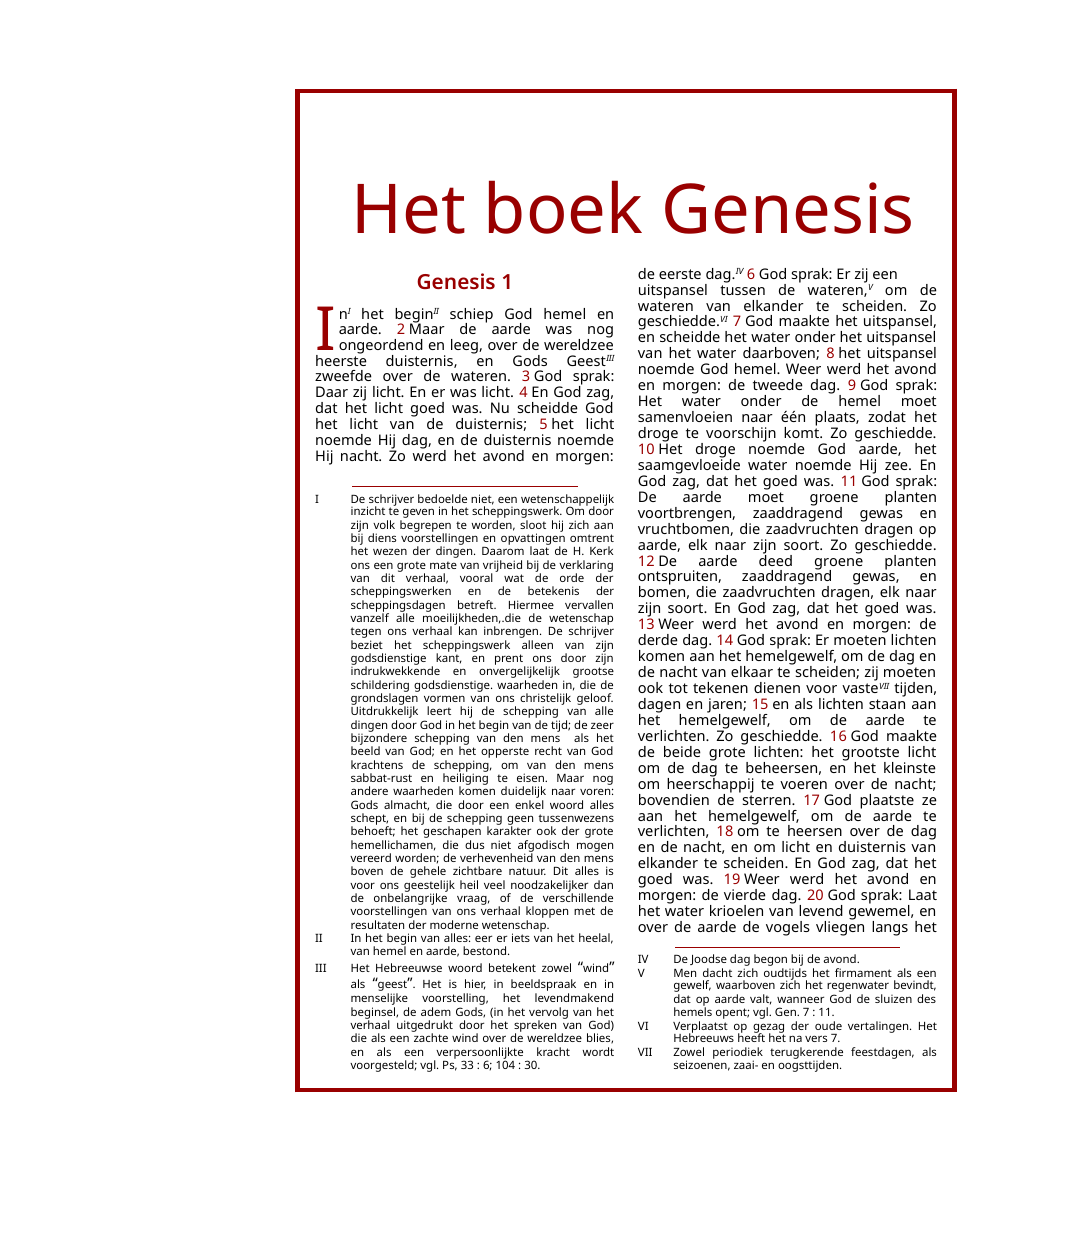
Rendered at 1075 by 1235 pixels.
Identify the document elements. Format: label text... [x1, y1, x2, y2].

text In het begin van alles: eer er iets van het heelal, van hemel en aarde, bestond. [315, 932, 614, 959]
text Zowel periodiek terugkerende feestdagen, als seizoenen, zaai- en oogsttijden. [638, 1046, 937, 1073]
text In het begin schiep God hemel en aarde. 2 Maar de aarde was nog ongeordend en leeg, over de wereldzee heerste duisternis, en Gods Geest zweefde over de wateren. 3 God sprak: Daar zij licht. En er was licht. 4 En God zag, dat het licht goed was. Nu scheidde God het licht van de duisternis; 5 het licht noemde Hij dag, en de duisternis noemde Hij nacht. Zo werd het avond en morgen: de eerste dag. 6 God sprak: Er zij een uitspansel tussen de wateren, om de wateren van elkander te scheiden. Zo geschiedde. 7 God maakte het uitspansel, en scheidde het water onder het uitspansel van het water daarboven; 8 het uitspansel noemde God hemel. Weer werd het avond en morgen: de tweede dag. 9 God sprak: Het water onder de hemel moet samenvloeien naar één plaats, zodat het droge te voorschijn komt. Zo geschiedde. 10 Het droge noemde God aarde, het saamgevloeide water noemde Hij zee. En God zag, dat het goed was. 11 God sprak: De aarde moet groene planten voortbrengen, zaaddragend gewas en vruchtbomen, die zaadvruchten dragen op aarde, elk naar zijn soort. Zo geschiedde. 12 De aarde deed groene planten ontspruiten, zaaddragend gewas, en bomen, die zaadvruchten dragen, elk naar zijn soort. En God zag, dat het goed was. 13 Weer werd het avond en morgen: de derde dag. 14 God sprak: Er moeten lichten komen aan het hemelgewelf, om de dag en de nacht van elkaar te scheiden; zij moeten ook tot tekenen dienen voor vaste tijden, dagen en jaren; 15 en als lichten staan aan het hemelgewelf, om de aarde te verlichten. Zo geschiedde. 16 God maakte de beide grote lichten: het grootste licht om de dag te beheersen, en het kleinste om heerschappij te voeren over de nacht; bovendien de sterren. 17 God plaatste ze aan het hemelgewelf, om de aarde te verlichten, 18 om te heersen over de dag en de nacht, en om licht en duisternis van elkander te scheiden. En God zag, dat het goed was. 19 Weer werd het avond en morgen: de vierde dag. 20 God sprak: Laat het water krioelen van levend gewemel, en over de aarde de vogels vliegen langs het hemelgewelf. 21 Toen schiep God de grote zeegedrochten met al het levend gewemel, waarvan het water krioelt, elk naar zijn soort; en al de verschillende soorten van gevleugelde dieren. En God zag, dat het goed was. 22 Toen zegende God ze, en sprak: Weest vruchtbaar en vermenigvuldigt u; bevolkt het water der zee, en laat ook de vogels zich op aarde vermeerderen. 23 Weer werd het avond en morgen: de vijfde dag. 24 God sprak: Laat de aarde levende wezens voortbrengen van allerlei soort; tamme dieren, kruipende dieren en beesten in het wild, elk naar zijn soort. Zo geschiedde. 25 God maakte de verschillende soorten van wilde en tamme dieren met al wat over de aarde kruipt. En God zag, dat het goed was. 26 God sprak: Laat ons den mens maken als ons beeld, op ons gelijkend; hij heerse over de vissen der zee, de vogels in de lucht, de viervoetige dieren, en over heel de aarde met alles, wat er op kruipt. 27 En God schiep den mens als zijn beeld. Als het beeld van God schiep Hij hem; Man en vrouw schiep Hij hen. 28 Toen zegende God ze, en sprak tot hen: Weest vruchtbaar en vermenigvuldigt u; bevolkt de aarde en onderwerpt haar; heerst over de vissen der zee, de vogels in de lucht en over alle levende wezens, die zich op de aarde bewegen. 29 God sprak: Zie, Ik geef u al het zaaddragend gewas op de hele aarde, met alle bomen, die zaadvruchten dragen; die zullen u tot voedsel dienen. 30 Maar aan alle wilde beesten, aan alle vogels in de lucht, aan al wat beweegt en leeft op de aarde, geef Ik alle groene planten tot voedsel. Zo geschiedde. 31 En God zag dat alles, wat Hij gemaakt had, zeer goedwas. Weer werd het avond en morgen: de zesde dag. [638, 108, 937, 937]
text De schrijver bedoelde niet, een wetenschappelijk inzicht te geven in het scheppingswerk. Om door zijn volk begrepen te worden, sloot hij zich aan bij diens voorstellingen en opvattingen omtrent het wezen der dingen. Daarom laat de H. Kerk ons een grote mate van vrijheid bij de verklaring van dit verhaal, vooral wat de orde der scheppingswerken en de betekenis der scheppingsdagen betreft. Hiermee vervallen vanzelf alle moeilijkheden,.die de wetenschap tegen ons verhaal kan inbrengen. De schrijver beziet het scheppingswerk alleen van zijn godsdienstige kant, en prent ons door zijn indrukwekkende en onvergelijkelijk grootse schildering godsdienstige. waarheden in, die de grondslagen vormen van ons christelijk geloof. Uitdrukkelijk leert hij de schepping van alle dingen door God in het begin van de tijd; de zeer bijzondere schepping van den mens als het beeld van God; en het opperste recht van God krachtens de schepping, om van den mens sabbat-rust en heiliging te eisen. Maar nog andere waarheden komen duidelijk naar voren: Gods almacht, die door een enkel woord alles schept, en bij de schepping geen tussenwezens behoeft; het geschapen karakter ook der grote hemellichamen, die dus niet afgodisch mogen vereerd worden; de verhevenheid van den mens boven de gehele zichtbare natuur. Dit alles is voor ons geestelijk heil veel noodzakelijker dan de onbelangrijke vraag, of de verschillende voorstellingen van ons verhaal kloppen met de resultaten der moderne wetenschap. [315, 492, 614, 932]
text De Joodse dag begon bij de avond. [638, 953, 937, 966]
text Verplaatst op gezag der oude vertalingen. Het Hebreeuws heeft het na vers 7. [638, 1020, 937, 1046]
text Men dacht zich oudtijds het firmament als een gewelf, waarboven zich het regenwater bevindt, dat op aarde valt, wanneer God de sluizen des hemels opent; vgl. Gen. 7 : 11. [638, 966, 937, 1020]
subtitle Het boek Genesis [344, 160, 922, 253]
subtitle Genesis 1 [315, 119, 614, 296]
text Het Hebreeuwse woord betekent zowel “wind” als “geest”. Het is hier, in beeldspraak en in menselijke voorstelling, het levendmakend beginsel, de adem Gods, (in het vervolg van het verhaal uitgedrukt door het spreken van God) die als een zachte wind over de wereldzee blies, en als een verpersoonlijkte kracht wordt voorgesteld; vgl. Ps, 33 : 6; 104 : 30. [315, 959, 614, 1073]
